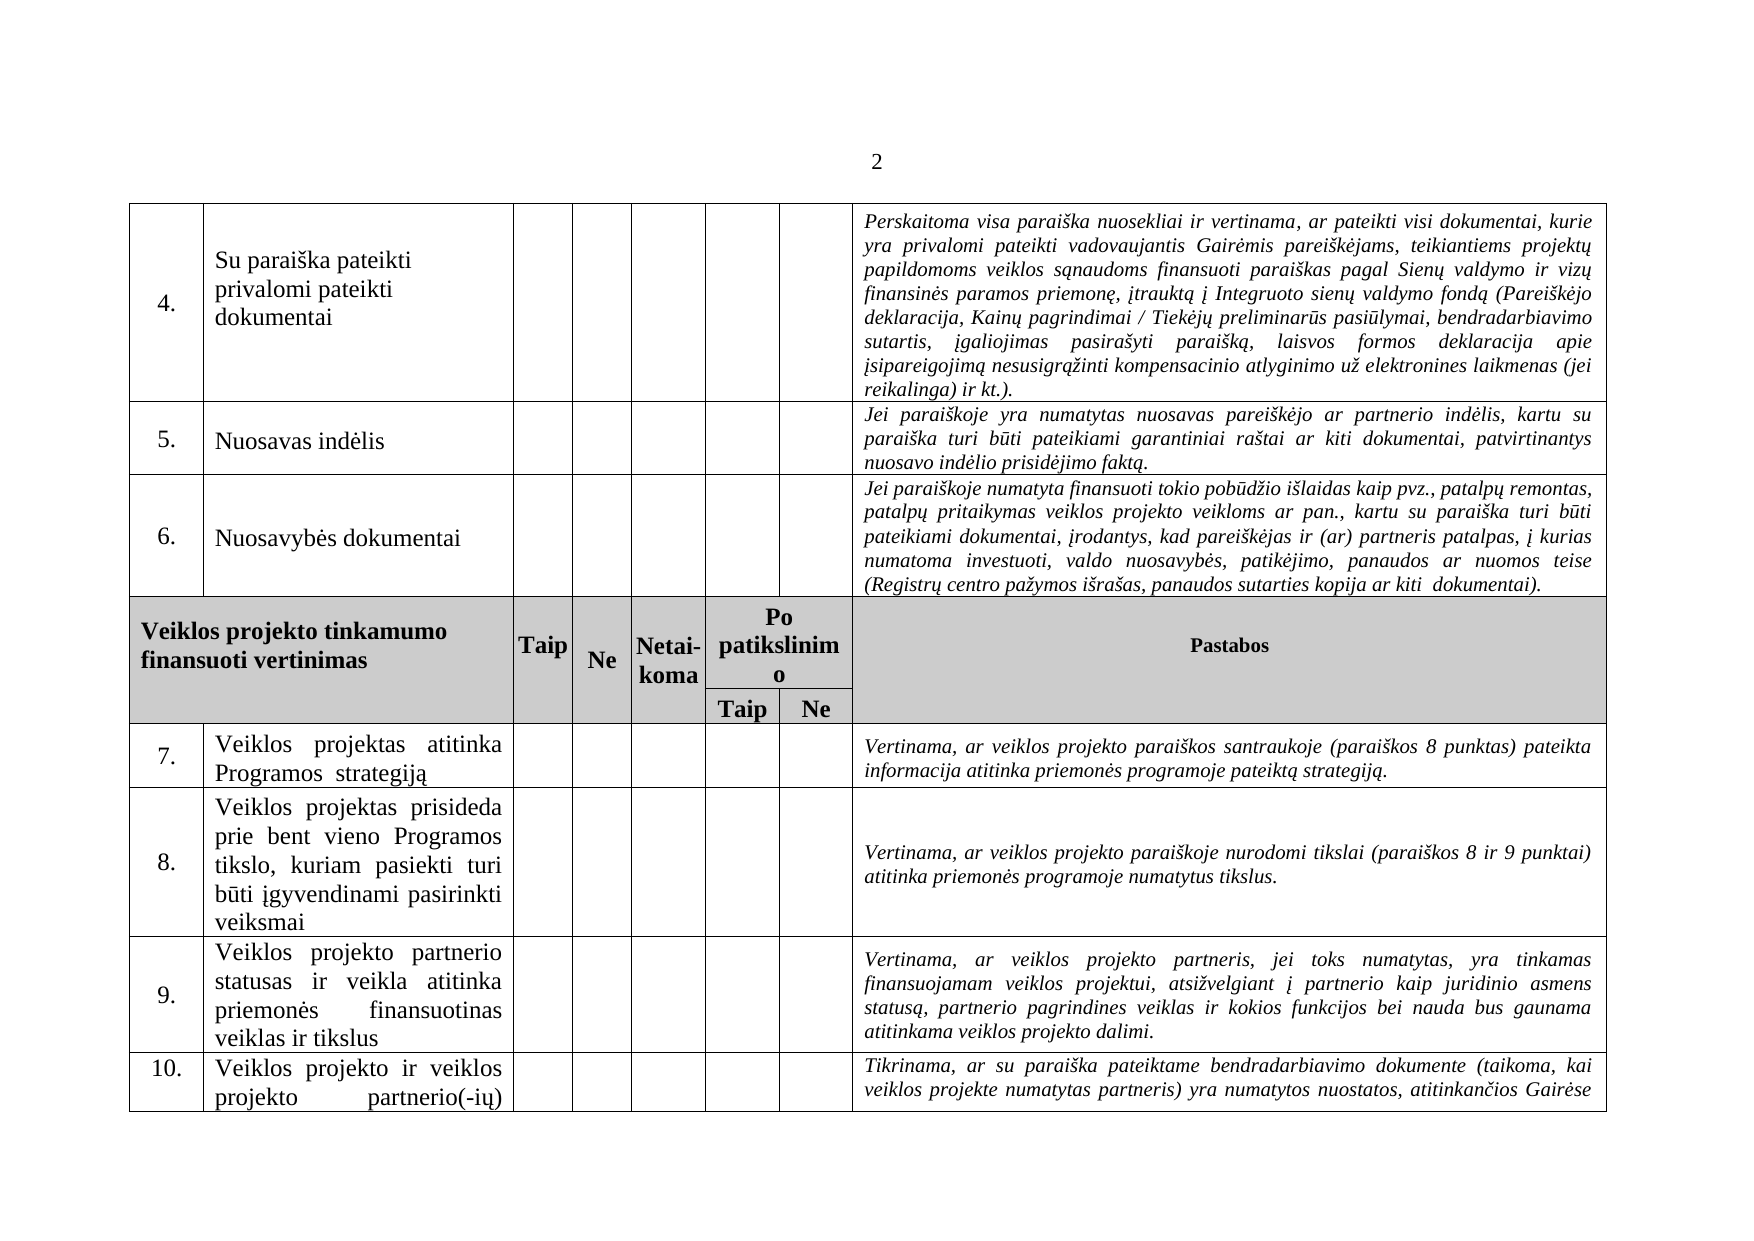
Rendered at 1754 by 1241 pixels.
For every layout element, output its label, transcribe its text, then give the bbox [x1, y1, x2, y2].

table_cell [706, 937, 779, 1052]
table_cell [130, 688, 513, 723]
table_cell Taip [706, 689, 779, 723]
table_cell [573, 724, 631, 787]
table_cell Veiklos projektas prisideda prie bent vieno Programos tikslo, kuriam pasiekti turi būti įgyvendinami pasirinkti veiksmai [204, 788, 513, 936]
table_cell Po patikslinimo [706, 597, 852, 688]
table_cell Veiklos projekto ir veiklos projekto partnerio(-ių) [204, 1053, 513, 1111]
table_cell [514, 402, 572, 474]
table_cell [780, 788, 852, 936]
table_cell [706, 788, 779, 936]
table_cell 9. [130, 937, 203, 1052]
table_cell [573, 1053, 631, 1111]
table_cell [514, 1053, 572, 1111]
table_cell Ne [573, 597, 631, 723]
table_cell Nuosavybės dokumentai [204, 475, 513, 596]
table_cell [632, 475, 705, 596]
table_cell [514, 724, 572, 787]
table_cell [514, 475, 572, 596]
table_cell Jei paraiškoje yra numatytas nuosavas pareiškėjo ar partnerio indėlis, kartu su paraiška turi būti pateikiami garantiniai raštai ar kiti dokumentai, patvirtinantys nuosavo indėlio prisidėjimo faktą. [853, 402, 1606, 474]
table_cell Jei paraiškoje numatyta finansuoti tokio pobūdžio išlaidas kaip pvz., patalpų remontas, patalpų pritaikymas veiklos projekto veikloms ar pan., kartu su paraiška turi būti pateikiami dokumentai, įrodantys, kad pareiškėjas ir (ar) partneris patalpas, į kurias numatoma investuoti, valdo nuosavybės, patikėjimo, panaudos ar nuomos teise (Registrų centro pažymos išrašas, panaudos sutarties kopija ar kiti dokumentai). [853, 475, 1606, 596]
table_cell Vertinama, ar veiklos projekto paraiškos santraukoje (paraiškos 8 punktas) pateikta informacija atitinka priemonės programoje pateiktą strategiją. [853, 724, 1606, 787]
table_cell [780, 1053, 852, 1111]
table_cell 8. [130, 788, 203, 936]
table_cell [632, 204, 705, 401]
table_cell [853, 688, 1606, 723]
table_cell [573, 788, 631, 936]
table_cell Ne [780, 689, 852, 723]
table_cell Vertinama, ar veiklos projekto partneris, jei toks numatytas, yra tinkamas finansuojamam veiklos projektui, atsižvelgiant į partnerio kaip juridinio asmens statusą, partnerio pagrindines veiklas ir kokios funkcijos bei nauda bus gaunama atitinkama veiklos projekto dalimi. [853, 937, 1606, 1052]
table_cell Taip [514, 597, 572, 688]
table_cell [632, 402, 705, 474]
table_cell [632, 937, 705, 1052]
table_cell [573, 937, 631, 1052]
table_cell Vertinama, ar veiklos projekto paraiškoje nurodomi tikslai (paraiškos 8 ir 9 punktai) atitinka priemonės programoje numatytus tikslus. [853, 788, 1606, 936]
table_cell [632, 788, 705, 936]
table_cell 6. [130, 475, 203, 596]
table_cell [514, 937, 572, 1052]
table_cell [706, 204, 779, 401]
table_cell Pastabos [853, 597, 1606, 688]
table_cell Su paraiška pateikti privalomi pateikti dokumentai [204, 204, 513, 401]
table_cell [573, 475, 631, 596]
table_cell Veiklos projekto partnerio statusas ir veikla atitinka priemonės finansuotinas veiklas ir tikslus [204, 937, 513, 1052]
table_cell [514, 688, 572, 723]
table_cell Netai-koma [632, 597, 705, 723]
table_cell [780, 937, 852, 1052]
table_cell [780, 204, 852, 401]
table_cell Perskaitoma visa paraiška nuosekliai ir vertinama, ar pateikti visi dokumentai, kurie yra privalomi pateikti vadovaujantis Gairėmis pareiškėjams, teikiantiems projektų papildomoms veiklos sąnaudoms finansuoti paraiškas pagal Sienų valdymo ir vizų finansinės paramos priemonę, įtrauktą į Integruoto sienų valdymo fondą (Pareiškėjo deklaracija, Kainų pagrindimai / Tiekėjų preliminarūs pasiūlymai, bendradarbiavimo sutartis, įgaliojimas pasirašyti paraišką, laisvos formos deklaracija apie įsipareigojimą nesusigrąžinti kompensacinio atlyginimo už elektronines laikmenas (jei reikalinga) ir kt.). [853, 204, 1606, 401]
table_cell [706, 402, 779, 474]
table_cell 7. [130, 724, 203, 787]
table_cell [514, 204, 572, 401]
table_cell 4. [130, 204, 203, 401]
table_cell 5. [130, 402, 203, 474]
table_cell [706, 724, 779, 787]
table_cell [706, 1053, 779, 1111]
table_cell [780, 402, 852, 474]
table_cell 10. [130, 1053, 203, 1111]
table_cell [514, 788, 572, 936]
table_cell [780, 475, 852, 596]
table_cell [632, 1053, 705, 1111]
table_cell [632, 724, 705, 787]
table_cell Veiklos projekto tinkamumo finansuoti vertinimas [130, 597, 513, 688]
table_cell Nuosavas indėlis [204, 402, 513, 474]
table_cell Veiklos projektas atitinka Programos strategiją [204, 724, 513, 787]
table_cell [706, 475, 779, 596]
table_cell [780, 724, 852, 787]
table_cell Tikrinama, ar su paraiška pateiktame bendradarbiavimo dokumente (taikoma, kai veiklos projekte numatytas partneris) yra numatytos nuostatos, atitinkančios Gairėse [853, 1053, 1606, 1111]
table_cell [573, 402, 631, 474]
table_cell [573, 204, 631, 401]
